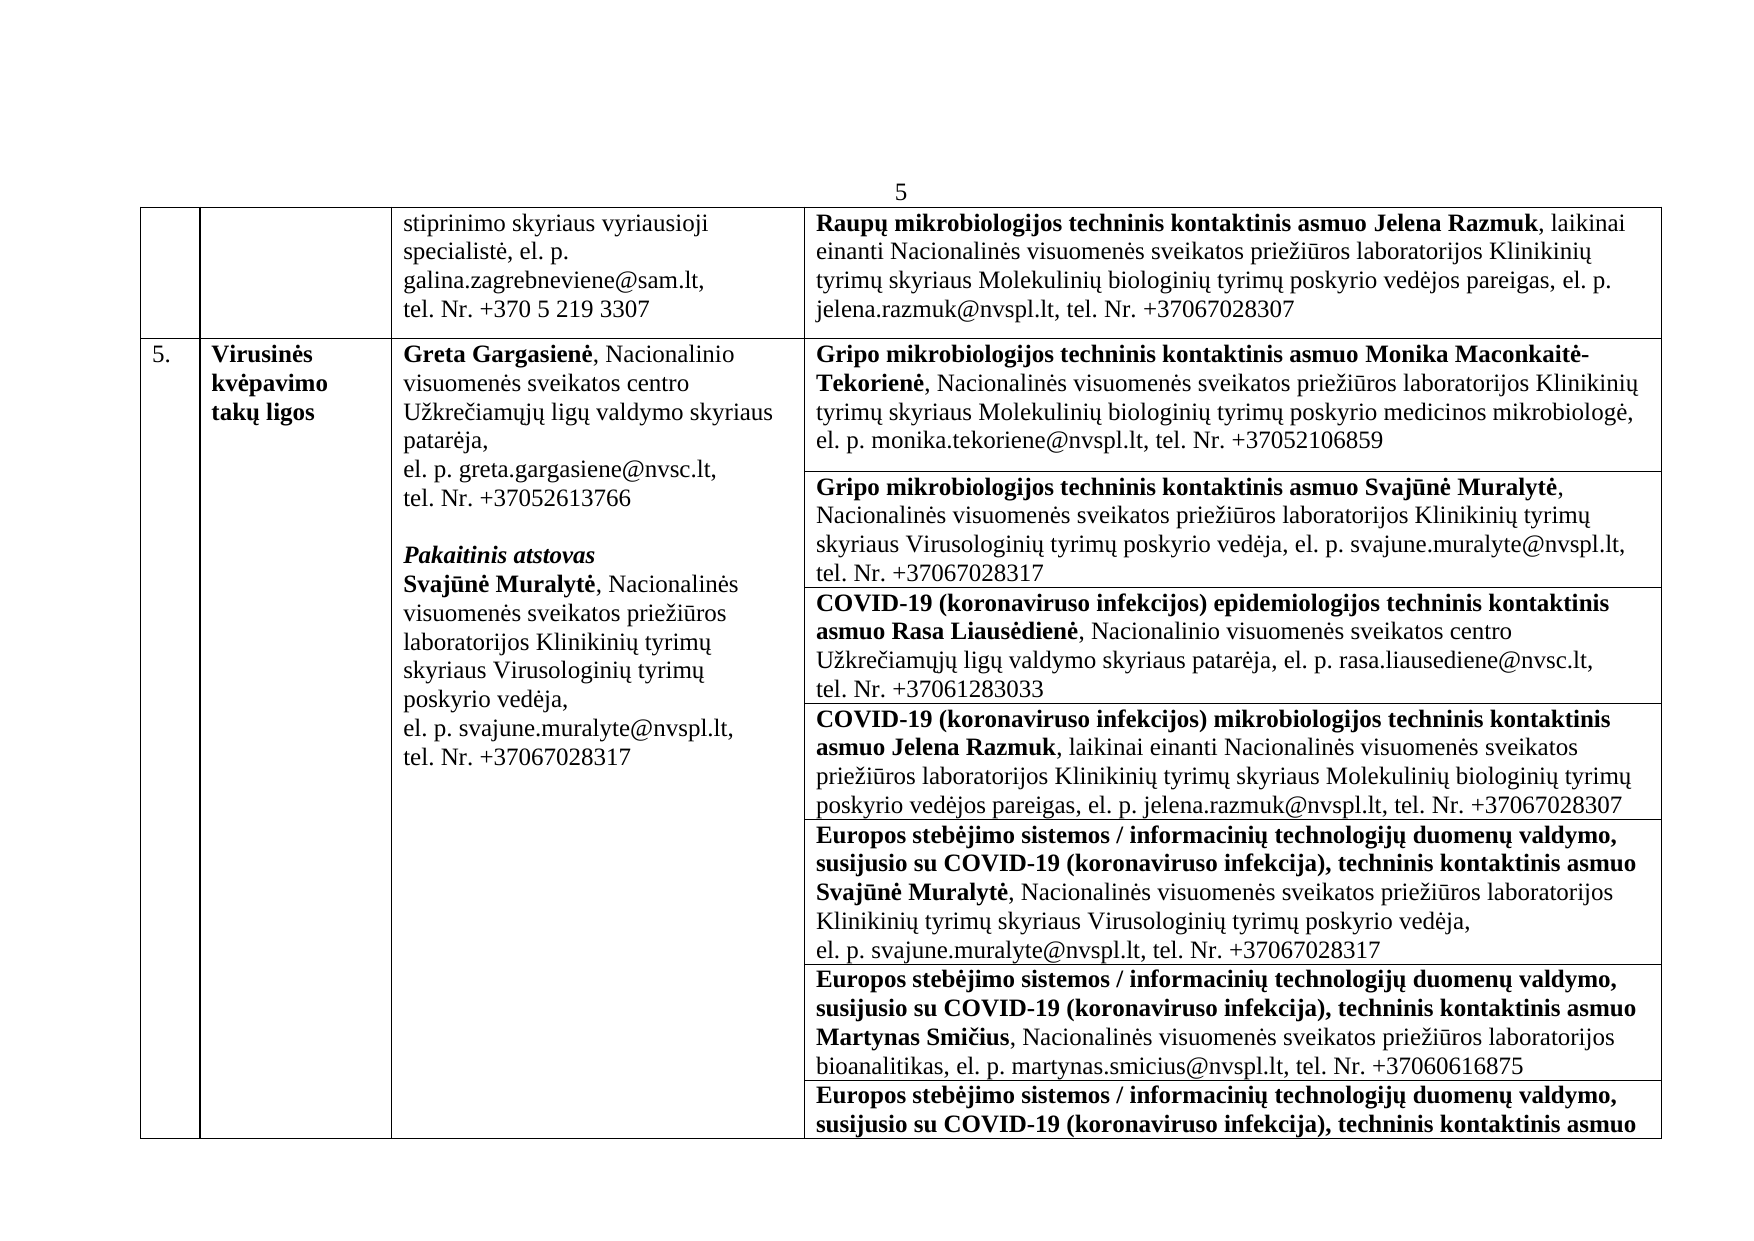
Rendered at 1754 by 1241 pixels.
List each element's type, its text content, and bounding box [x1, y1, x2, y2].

table_cell [201, 208, 391, 338]
table_cell Gripo mikrobiologijos techninis kontaktinis asmuo Svajūnė Muralytė, Nacionalinės visuomenės sveikatos priežiūros laboratorijos Klinikinių tyrimų skyriaus Virusologinių tyrimų poskyrio vedėja, el. p. svajune.muralyte@nvspl.lt, tel. Nr. +37067028317 [805, 472, 1661, 587]
table_cell Raupų mikrobiologijos techninis kontaktinis asmuo Jelena Razmuk, laikinai einanti Nacionalinės visuomenės sveikatos priežiūros laboratorijos Klinikinių tyrimų skyriaus Molekulinių biologinių tyrimų poskyrio vedėjos pareigas, el. p. jelena.razmuk@nvspl.lt, tel. Nr. +37067028307 [805, 208, 1661, 338]
table_cell COVID-19 (koronaviruso infekcijos) mikrobiologijos techninis kontaktinis asmuo Jelena Razmuk, laikinai einanti Nacionalinės visuomenės sveikatos priežiūros laboratorijos Klinikinių tyrimų skyriaus Molekulinių biologinių tyrimų poskyrio vedėjos pareigas, el. p. jelena.razmuk@nvspl.lt, tel. Nr. +37067028307 [805, 704, 1661, 819]
table_cell Gripo mikrobiologijos techninis kontaktinis asmuo Monika Maconkaitė-Tekorienė, Nacionalinės visuomenės sveikatos priežiūros laboratorijos Klinikinių tyrimų skyriaus Molekulinių biologinių tyrimų poskyrio medicinos mikrobiologė, el. p. monika.tekoriene@nvspl.lt, tel. Nr. +37052106859 [805, 339, 1661, 471]
table_cell Europos stebėjimo sistemos / informacinių technologijų duomenų valdymo, susijusio su COVID-19 (koronaviruso infekcija), techninis kontaktinis asmuo Svajūnė Muralytė, Nacionalinės visuomenės sveikatos priežiūros laboratorijos Klinikinių tyrimų skyriaus Virusologinių tyrimų poskyrio vedėja, el. p. svajune.muralyte@nvspl.lt, tel. Nr. +37067028317 [805, 820, 1661, 963]
table_cell Virusinės kvėpavimo takų ligos [201, 339, 391, 1138]
table_cell COVID-19 (koronaviruso infekcijos) epidemiologijos techninis kontaktinis asmuo Rasa Liausėdienė, Nacionalinio visuomenės sveikatos centro Užkrečiamųjų ligų valdymo skyriaus patarėja, el. p. rasa.liausediene@nvsc.lt, tel. Nr. +37061283033 [805, 588, 1661, 703]
table_cell [141, 208, 199, 338]
table_cell 5. [141, 339, 199, 1138]
table_cell Greta Gargasienė, Nacionalinio visuomenės sveikatos centro Užkrečiamųjų ligų valdymo skyriaus patarėja, el. p. greta.gargasiene@nvsc.lt, tel. Nr. +37052613766 Pakaitinis atstovas Svajūnė Muralytė, Nacionalinės visuomenės sveikatos priežiūros laboratorijos Klinikinių tyrimų skyriaus Virusologinių tyrimų poskyrio vedėja, el. p. svajune.muralyte@nvspl.lt, tel. Nr. +37067028317 [392, 339, 804, 1138]
table_cell Europos stebėjimo sistemos / informacinių technologijų duomenų valdymo, susijusio su COVID-19 (koronaviruso infekcija), techninis kontaktinis asmuo Martynas Smičius, Nacionalinės visuomenės sveikatos priežiūros laboratorijos bioanalitikas, el. p. martynas.smicius@nvspl.lt, tel. Nr. +37060616875 [805, 965, 1661, 1079]
table_cell stiprinimo skyriaus vyriausioji specialistė, el. p. galina.zagrebneviene@sam.lt, tel. Nr. +370 5 219 3307 [392, 208, 804, 338]
table_cell Europos stebėjimo sistemos / informacinių technologijų duomenų valdymo, susijusio su COVID-19 (koronaviruso infekcija), techninis kontaktinis asmuo [805, 1081, 1661, 1138]
